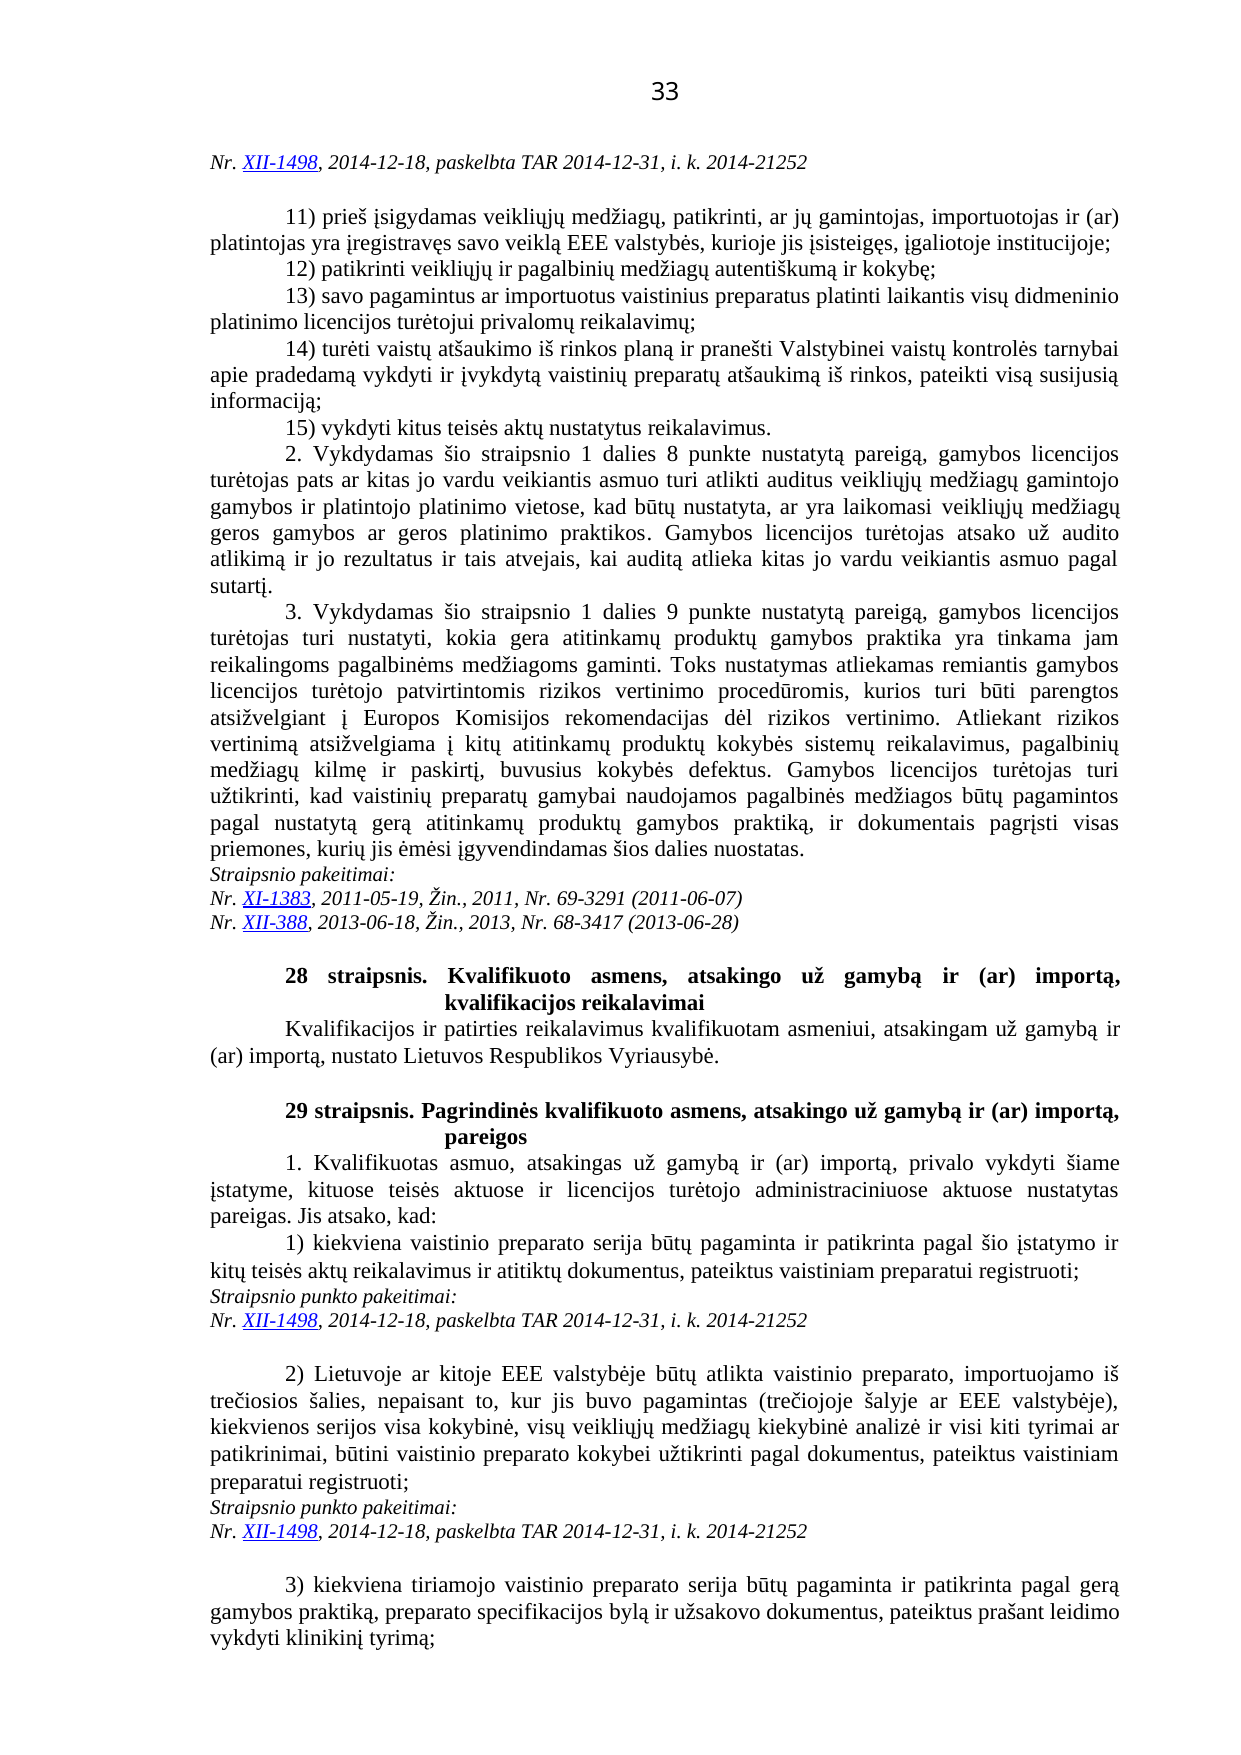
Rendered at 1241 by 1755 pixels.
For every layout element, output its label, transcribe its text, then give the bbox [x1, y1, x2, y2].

text 15) vykdyti kitus teisės aktų nustatytus reikalavimus. [210, 414, 1120, 440]
text 2. Vykdydamas šio straipsnio 1 dalies 8 punkte nustatytą pareigą, gamybos licencijos turėtojas pats ar kitas jo vardu veikiantis asmuo turi atlikti auditus veikliųjų medžiagų gamintojo gamybos ir platintojo platinimo vietose, kad būtų nustatyta, ar yra laikomasi veikliųjų medžiagų geros gamybos ar geros platinimo praktikos. Gamybos licencijos turėtojas atsako už audito atlikimą ir jo rezultatus ir tais atvejais, kai auditą atlieka kitas jo vardu veikiantis asmuo pagal sutartį. [210, 440, 1120, 598]
text Straipsnio pakeitimai: [210, 862, 1120, 886]
text Nr. XII-388, 2013-06-18, Žin., 2013, Nr. 68-3417 (2013-06-28) [210, 910, 1120, 934]
text 3. Vykdydamas šio straipsnio 1 dalies 9 punkte nustatytą pareigą, gamybos licencijos turėtojas turi nustatyti, kokia gera atitinkamų produktų gamybos praktika yra tinkama jam reikalingoms pagalbinėms medžiagoms gaminti. Toks nustatymas atliekamas remiantis gamybos licencijos turėtojo patvirtintomis rizikos vertinimo procedūromis, kurios turi būti parengtos atsižvelgiant į Europos Komisijos rekomendacijas dėl rizikos vertinimo. Atliekant rizikos vertinimą atsižvelgiama į kitų atitinkamų produktų kokybės sistemų reikalavimus, pagalbinių medžiagų kilmę ir paskirtį, buvusius kokybės defektus. Gamybos licencijos turėtojas turi užtikrinti, kad vaistinių preparatų gamybai naudojamos pagalbinės medžiagos būtų pagamintos pagal nustatytą gerą atitinkamų produktų gamybos praktiką, ir dokumentais pagrįsti visas priemones, kurių jis ėmėsi įgyvendindamas šios dalies nuostatas. [210, 598, 1120, 862]
text Straipsnio punkto pakeitimai: [210, 1495, 1120, 1519]
text 14) turėti vaistų atšaukimo iš rinkos planą ir pranešti Valstybinei vaistų kontrolės tarnybai apie pradedamą vykdyti ir įvykdytą vaistinių preparatų atšaukimą iš rinkos, pateikti visą susijusią informaciją; [210, 334, 1120, 414]
text 1) kiekviena vaistinio preparato serija būtų pagaminta ir patikrinta pagal šio įstatymo ir kitų teisės aktų reikalavimus ir atitiktų dokumentus, pateiktus vaistiniam preparatui registruoti; [210, 1228, 1120, 1284]
text 13) savo pagamintus ar importuotus vaistinius preparatus platinti laikantis visų didmeninio platinimo licencijos turėtojui privalomų reikalavimų; [210, 282, 1120, 334]
text 1. Kvalifikuotas asmuo, atsakingas už gamybą ir (ar) importą, privalo vykdyti šiame įstatyme, kituose teisės aktuose ir licencijos turėtojo administraciniuose aktuose nustatytas pareigas. Jis atsako, kad: [210, 1149, 1120, 1228]
text Nr. XII-1498, 2014-12-18, paskelbta TAR 2014-12-31, i. k. 2014-21252 [210, 1519, 1120, 1543]
text Nr. XII-1498, 2014-12-18, paskelbta TAR 2014-12-31, i. k. 2014-21252 [210, 150, 1120, 174]
text Nr. XI-1383, 2011-05-19, Žin., 2011, Nr. 69-3291 (2011-06-07) [210, 886, 1120, 910]
text 3) kiekviena tiriamojo vaistinio preparato serija būtų pagaminta ir patikrinta pagal gerą gamybos praktiką, preparato specifikacijos bylą ir užsakovo dokumentus, pateiktus prašant leidimo vykdyti klinikinį tyrimą; [210, 1572, 1120, 1651]
text 2) Lietuvoje ar kitoje EEE valstybėje būtų atlikta vaistinio preparato, importuojamo iš trečiosios šalies, nepaisant to, kur jis buvo pagamintas (trečiojoje šalyje ar EEE valstybėje), kiekvienos serijos visa kokybinė, visų veikliųjų medžiagų kiekybinė analizė ir visi kiti tyrimai ar patikrinimai, būtini vaistinio preparato kokybei užtikrinti pagal dokumentus, pateiktus vaistiniam preparatui registruoti; [210, 1361, 1120, 1495]
text Kvalifikacijos ir patirties reikalavimus kvalifikuotam asmeniui, atsakingam už gamybą ir (ar) importą, nustato Lietuvos Respublikos Vyriausybė. [210, 1015, 1120, 1068]
text 28 straipsnis. Kvalifikuoto asmens, atsakingo už gamybą ir (ar) importą, kvalifikacijos reikalavimai [285, 963, 1120, 1015]
text Straipsnio punkto pakeitimai: [210, 1284, 1120, 1308]
text 12) patikrinti veikliųjų ir pagalbinių medžiagų autentiškumą ir kokybę; [210, 256, 1120, 282]
text 11) prieš įsigydamas veikliųjų medžiagų, patikrinti, ar jų gamintojas, importuotojas ir (ar) platintojas yra įregistravęs savo veiklą EEE valstybės, kurioje jis įsisteigęs, įgaliotoje institucijoje; [210, 203, 1120, 256]
text 29 straipsnis. Pagrindinės kvalifikuoto asmens, atsakingo už gamybą ir (ar) importą, pareigos [285, 1097, 1120, 1149]
text Nr. XII-1498, 2014-12-18, paskelbta TAR 2014-12-31, i. k. 2014-21252 [210, 1308, 1120, 1332]
